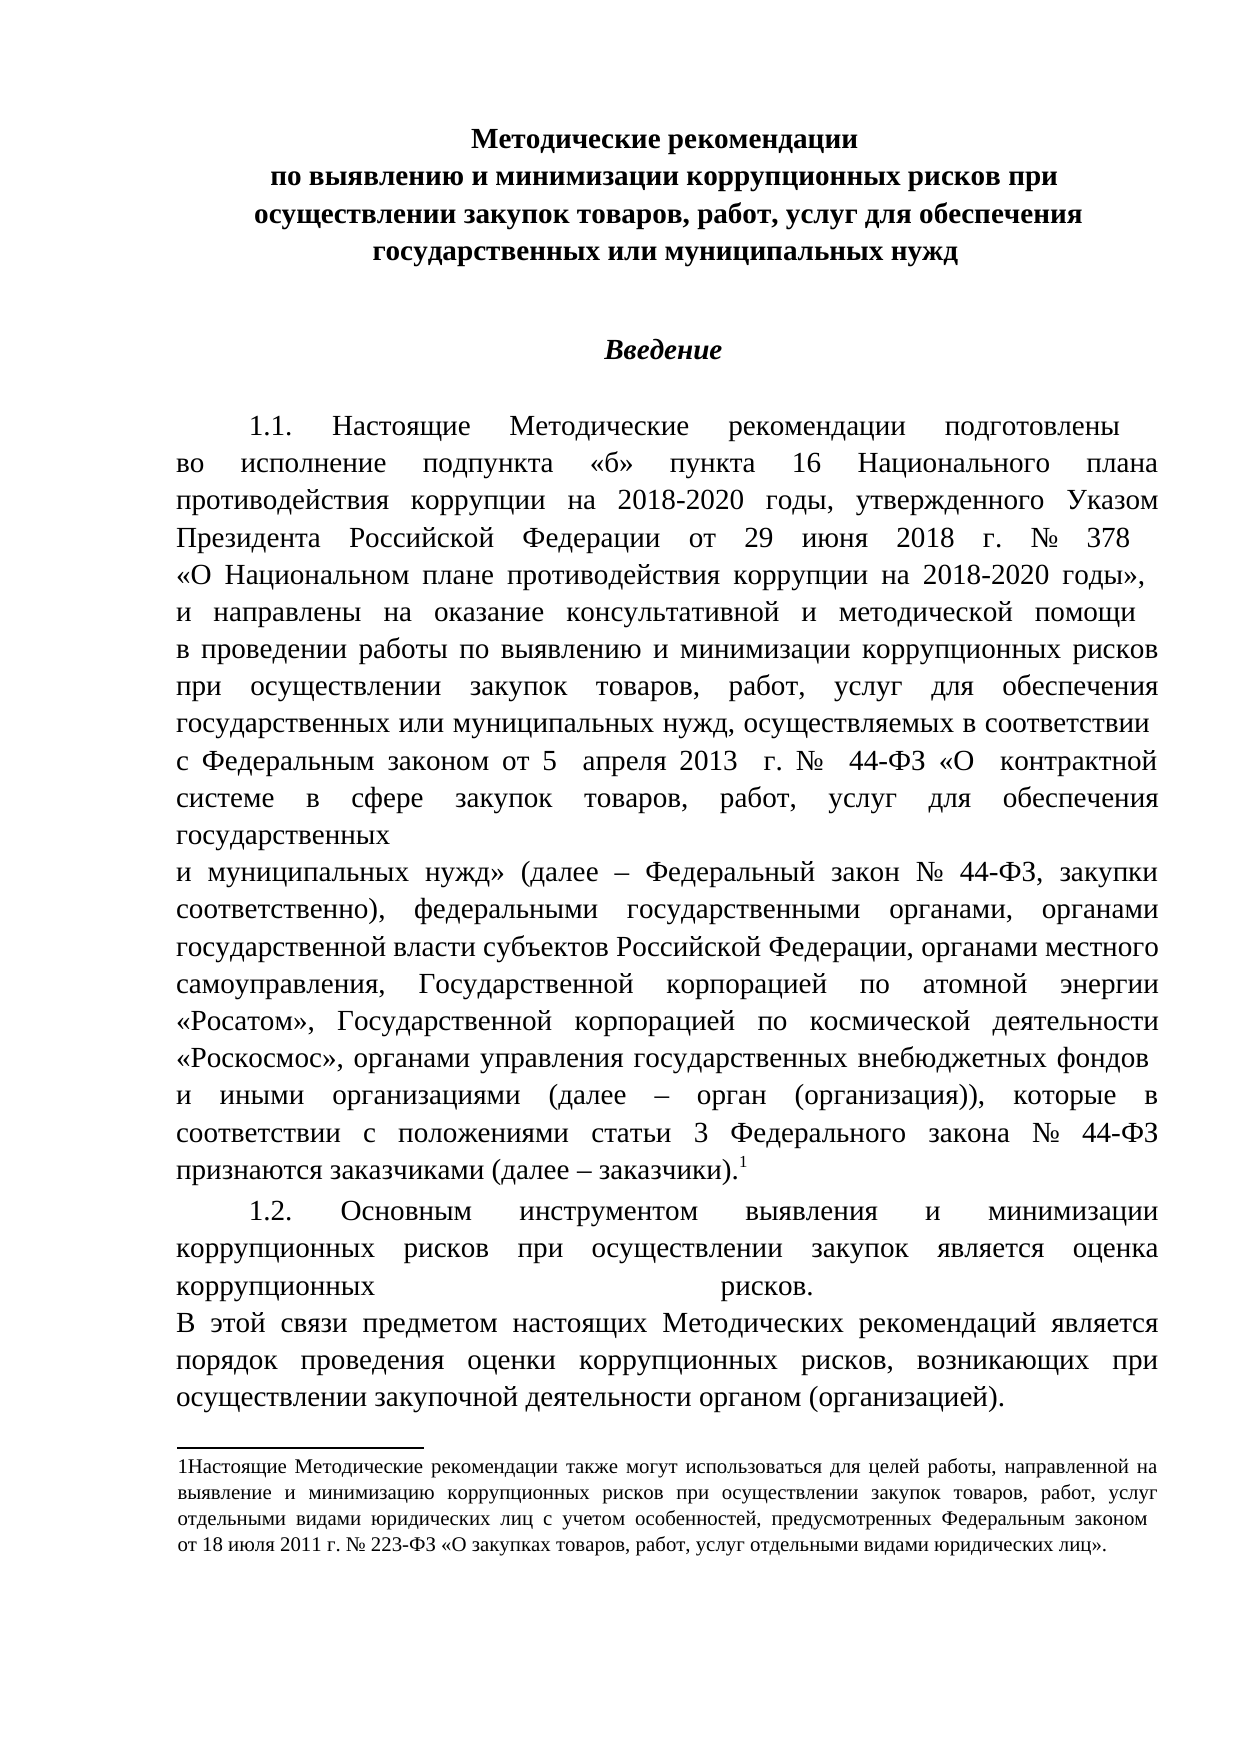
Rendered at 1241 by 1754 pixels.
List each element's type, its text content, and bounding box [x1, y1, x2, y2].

text по выявлению и минимизации коррупционных рисков при [177, 158, 1158, 192]
text Настоящие Методические рекомендации также могут использоваться для целей работы, направленной на выявление и минимизацию коррупционных рисков при осуществлении закупок товаров, работ, услуг отдельными видами юридических лиц с учетом особенностей, предусмотренных Федеральным законом от 18 июля 2011 г. № 223-ФЗ «О закупках товаров, работ, услуг отдельными видами юридических лиц». [177, 1454, 1158, 1556]
subtitle Введение [177, 332, 1159, 366]
text 1.1. Настоящие Методические рекомендации подготовлены во исполнение подпункта «б» пункта 16 Национального плана противодействия коррупции на 2018-2020 годы, утвержденного Указом Президента Российской Федерации от 29 июня 2018 г. № 378 «О Национальном плане противодействия коррупции на 2018-2020 годы», и направлены на оказание консультативной и методической помощи в проведении работы по выявлению и минимизации коррупционных рисков при осуществлении закупок товаров, работ, услуг для обеспечения государственных или муниципальных нужд, осуществляемых в соответствии с Федеральным законом от 5 апреля 2013 г. № 44-ФЗ «О контрактной системе в сфере закупок товаров, работ, услуг для обеспечения государственных и муниципальных нужд» (далее – Федеральный закон № 44-ФЗ, закупки соответственно), федеральными государственными органами, органами государственной власти субъектов Российской Федерации, органами местного самоуправления, Государственной корпорацией по атомной энергии «Росатом», Государственной корпорацией по космической деятельности «Роскосмос», органами управления государственных внебюджетных фондов и иными организациями (далее – орган (организация)), которые в соответствии с положениями статьи 3 Федерального закона № 44-ФЗ признаются заказчиками (далее – заказчики). [176, 408, 1159, 1185]
text Методические рекомендации [177, 121, 1159, 154]
text осуществлении закупок товаров, работ, услуг для обеспечения государственных или муниципальных нужд [177, 196, 1159, 267]
text 1.2. Основным инструментом выявления и минимизации коррупционных рисков при осуществлении закупок является оценка коррупционных рисков. В этой связи предметом настоящих Методических рекомендаций является порядок проведения оценки коррупционных рисков, возникающих при осуществлении закупочной деятельности органом (организацией). [176, 1193, 1159, 1413]
